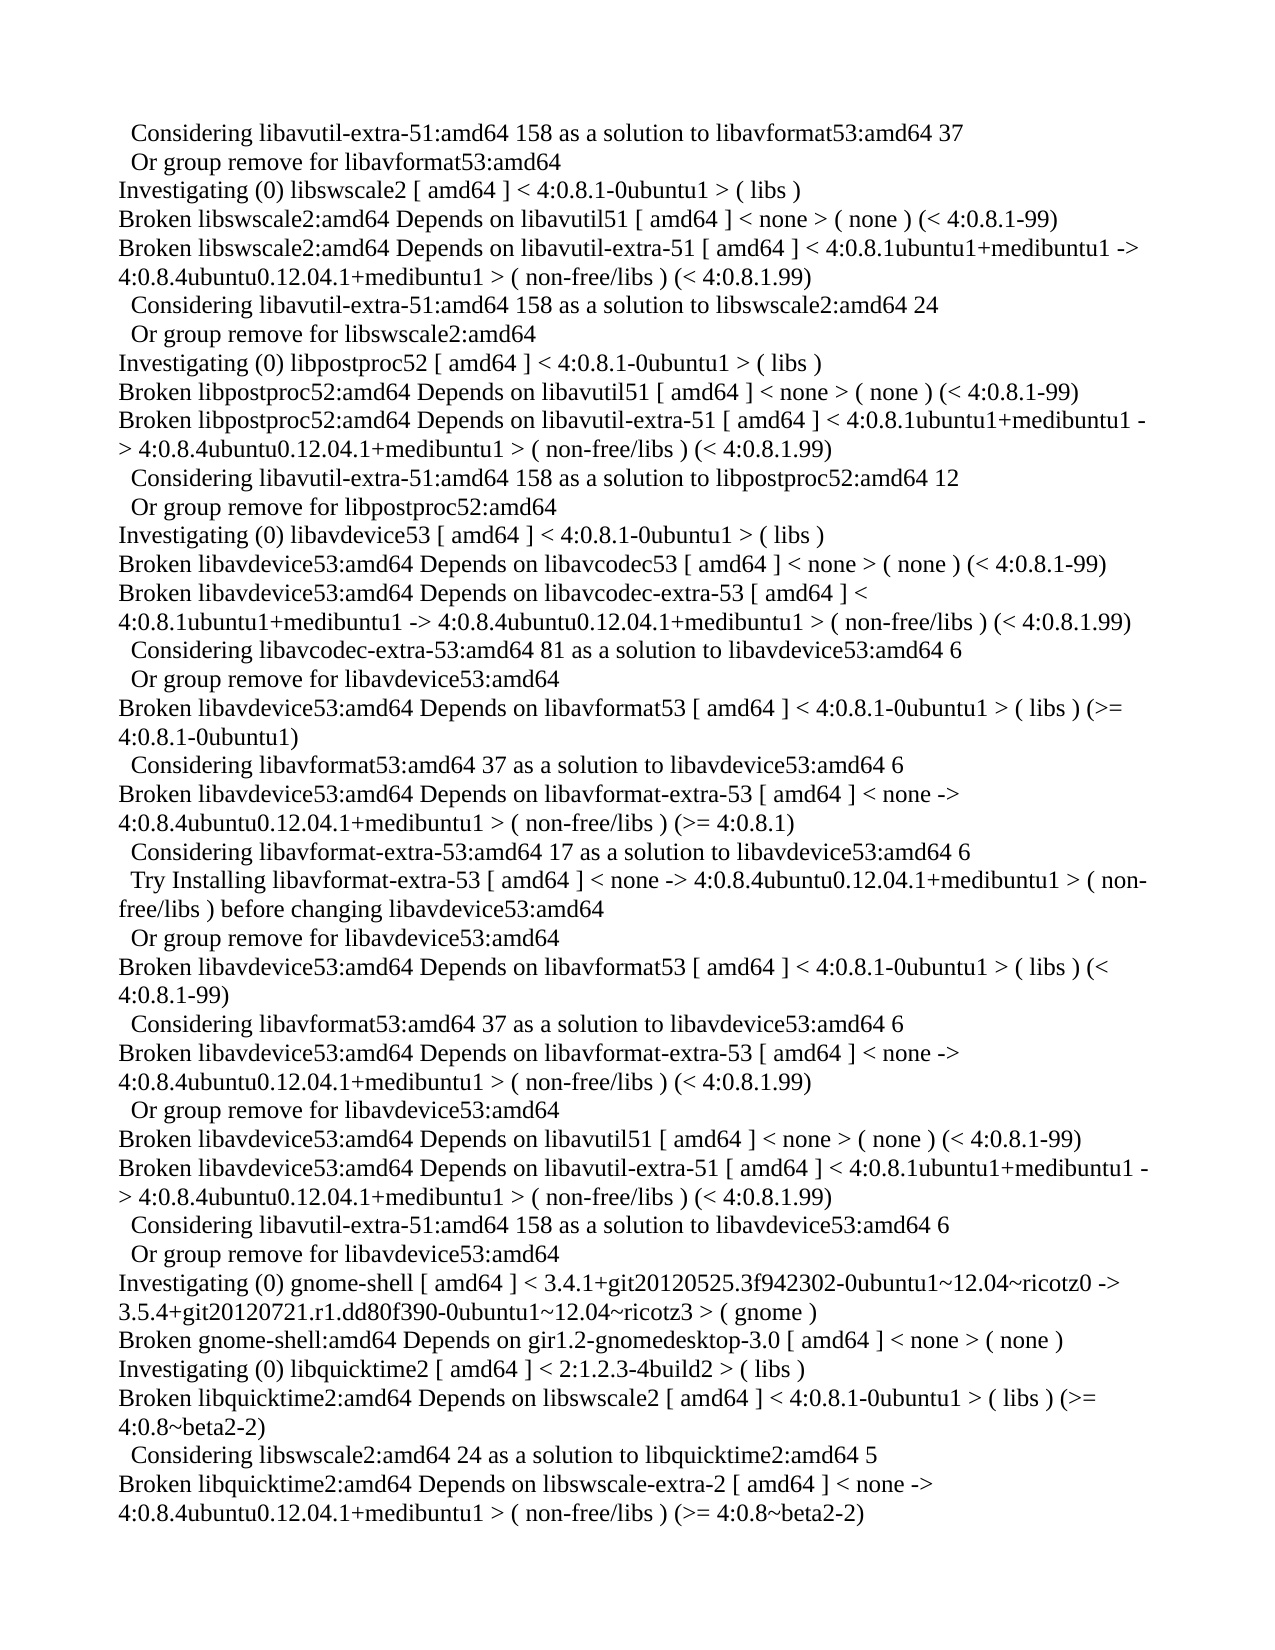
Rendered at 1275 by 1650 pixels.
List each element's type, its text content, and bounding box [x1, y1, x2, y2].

text Investigating (0) libavdevice53 [ amd64 ] < 4:0.8.1-0ubuntu1 > ( libs ) [118, 521, 1157, 549]
text Considering libavutil-extra-51:amd64 158 as a solution to libswscale2:amd64 24 [118, 291, 1157, 319]
text Broken libavdevice53:amd64 Depends on libavutil51 [ amd64 ] < none > ( none ) (< 4:0.8.1-99) [118, 1124, 1157, 1153]
text Or group remove for libpostproc52:amd64 [118, 492, 1157, 521]
text Broken libavdevice53:amd64 Depends on libavutil-extra-51 [ amd64 ] < 4:0.8.1ubuntu1+medibuntu1 -> 4:0.8.4ubuntu0.12.04.1+medibuntu1 > ( non-free/libs ) (< 4:0.8.1.99) [118, 1153, 1157, 1211]
text Broken libavdevice53:amd64 Depends on libavcodec-extra-53 [ amd64 ] < 4:0.8.1ubuntu1+medibuntu1 -> 4:0.8.4ubuntu0.12.04.1+medibuntu1 > ( non-free/libs ) (< 4:0.8.1.99) [118, 578, 1157, 636]
text Broken libswscale2:amd64 Depends on libavutil51 [ amd64 ] < none > ( none ) (< 4:0.8.1-99) [118, 204, 1157, 233]
text Broken libquicktime2:amd64 Depends on libswscale-extra-2 [ amd64 ] < none -> 4:0.8.4ubuntu0.12.04.1+medibuntu1 > ( non-free/libs ) (>= 4:0.8~beta2-2) [118, 1469, 1157, 1527]
text Or group remove for libavformat53:amd64 [118, 147, 1157, 176]
text Considering libavformat53:amd64 37 as a solution to libavdevice53:amd64 6 [118, 1009, 1157, 1038]
text Considering libswscale2:amd64 24 as a solution to libquicktime2:amd64 5 [118, 1441, 1157, 1469]
text Considering libavutil-extra-51:amd64 158 as a solution to libpostproc52:amd64 12 [118, 463, 1157, 492]
text Considering libavutil-extra-51:amd64 158 as a solution to libavdevice53:amd64 6 [118, 1211, 1157, 1239]
text Try Installing libavformat-extra-53 [ amd64 ] < none -> 4:0.8.4ubuntu0.12.04.1+medibuntu1 > ( non-free/libs ) before changing libavdevice53:amd64 [118, 866, 1157, 923]
text Broken libavdevice53:amd64 Depends on libavcodec53 [ amd64 ] < none > ( none ) (< 4:0.8.1-99) [118, 549, 1157, 578]
text Considering libavformat-extra-53:amd64 17 as a solution to libavdevice53:amd64 6 [118, 837, 1157, 866]
text Broken libpostproc52:amd64 Depends on libavutil-extra-51 [ amd64 ] < 4:0.8.1ubuntu1+medibuntu1 -> 4:0.8.4ubuntu0.12.04.1+medibuntu1 > ( non-free/libs ) (< 4:0.8.1.99) [118, 406, 1157, 463]
text Or group remove for libavdevice53:amd64 [118, 1096, 1157, 1124]
text Broken libswscale2:amd64 Depends on libavutil-extra-51 [ amd64 ] < 4:0.8.1ubuntu1+medibuntu1 -> 4:0.8.4ubuntu0.12.04.1+medibuntu1 > ( non-free/libs ) (< 4:0.8.1.99) [118, 233, 1157, 291]
text Broken libavdevice53:amd64 Depends on libavformat-extra-53 [ amd64 ] < none -> 4:0.8.4ubuntu0.12.04.1+medibuntu1 > ( non-free/libs ) (< 4:0.8.1.99) [118, 1038, 1157, 1096]
text Considering libavcodec-extra-53:amd64 81 as a solution to libavdevice53:amd64 6 [118, 636, 1157, 664]
text Investigating (0) libquicktime2 [ amd64 ] < 2:1.2.3-4build2 > ( libs ) [118, 1354, 1157, 1383]
text Broken libavdevice53:amd64 Depends on libavformat-extra-53 [ amd64 ] < none -> 4:0.8.4ubuntu0.12.04.1+medibuntu1 > ( non-free/libs ) (>= 4:0.8.1) [118, 779, 1157, 837]
text Broken gnome-shell:amd64 Depends on gir1.2-gnomedesktop-3.0 [ amd64 ] < none > ( none ) [118, 1326, 1157, 1354]
text Investigating (0) libswscale2 [ amd64 ] < 4:0.8.1-0ubuntu1 > ( libs ) [118, 176, 1157, 204]
text Or group remove for libavdevice53:amd64 [118, 923, 1157, 952]
text Considering libavutil-extra-51:amd64 158 as a solution to libavformat53:amd64 37 [118, 118, 1157, 147]
text Broken libavdevice53:amd64 Depends on libavformat53 [ amd64 ] < 4:0.8.1-0ubuntu1 > ( libs ) (>= 4:0.8.1-0ubuntu1) [118, 693, 1157, 751]
text Considering libavformat53:amd64 37 as a solution to libavdevice53:amd64 6 [118, 751, 1157, 779]
text Or group remove for libavdevice53:amd64 [118, 664, 1157, 693]
text Broken libpostproc52:amd64 Depends on libavutil51 [ amd64 ] < none > ( none ) (< 4:0.8.1-99) [118, 377, 1157, 406]
text Broken libquicktime2:amd64 Depends on libswscale2 [ amd64 ] < 4:0.8.1-0ubuntu1 > ( libs ) (>= 4:0.8~beta2-2) [118, 1383, 1157, 1441]
text Investigating (0) gnome-shell [ amd64 ] < 3.4.1+git20120525.3f942302-0ubuntu1~12.04~ricotz0 -> 3.5.4+git20120721.r1.dd80f390-0ubuntu1~12.04~ricotz3 > ( gnome ) [118, 1268, 1157, 1326]
text Or group remove for libswscale2:amd64 [118, 319, 1157, 348]
text Investigating (0) libpostproc52 [ amd64 ] < 4:0.8.1-0ubuntu1 > ( libs ) [118, 348, 1157, 377]
text Or group remove for libavdevice53:amd64 [118, 1239, 1157, 1268]
text Broken libavdevice53:amd64 Depends on libavformat53 [ amd64 ] < 4:0.8.1-0ubuntu1 > ( libs ) (< 4:0.8.1-99) [118, 952, 1157, 1009]
